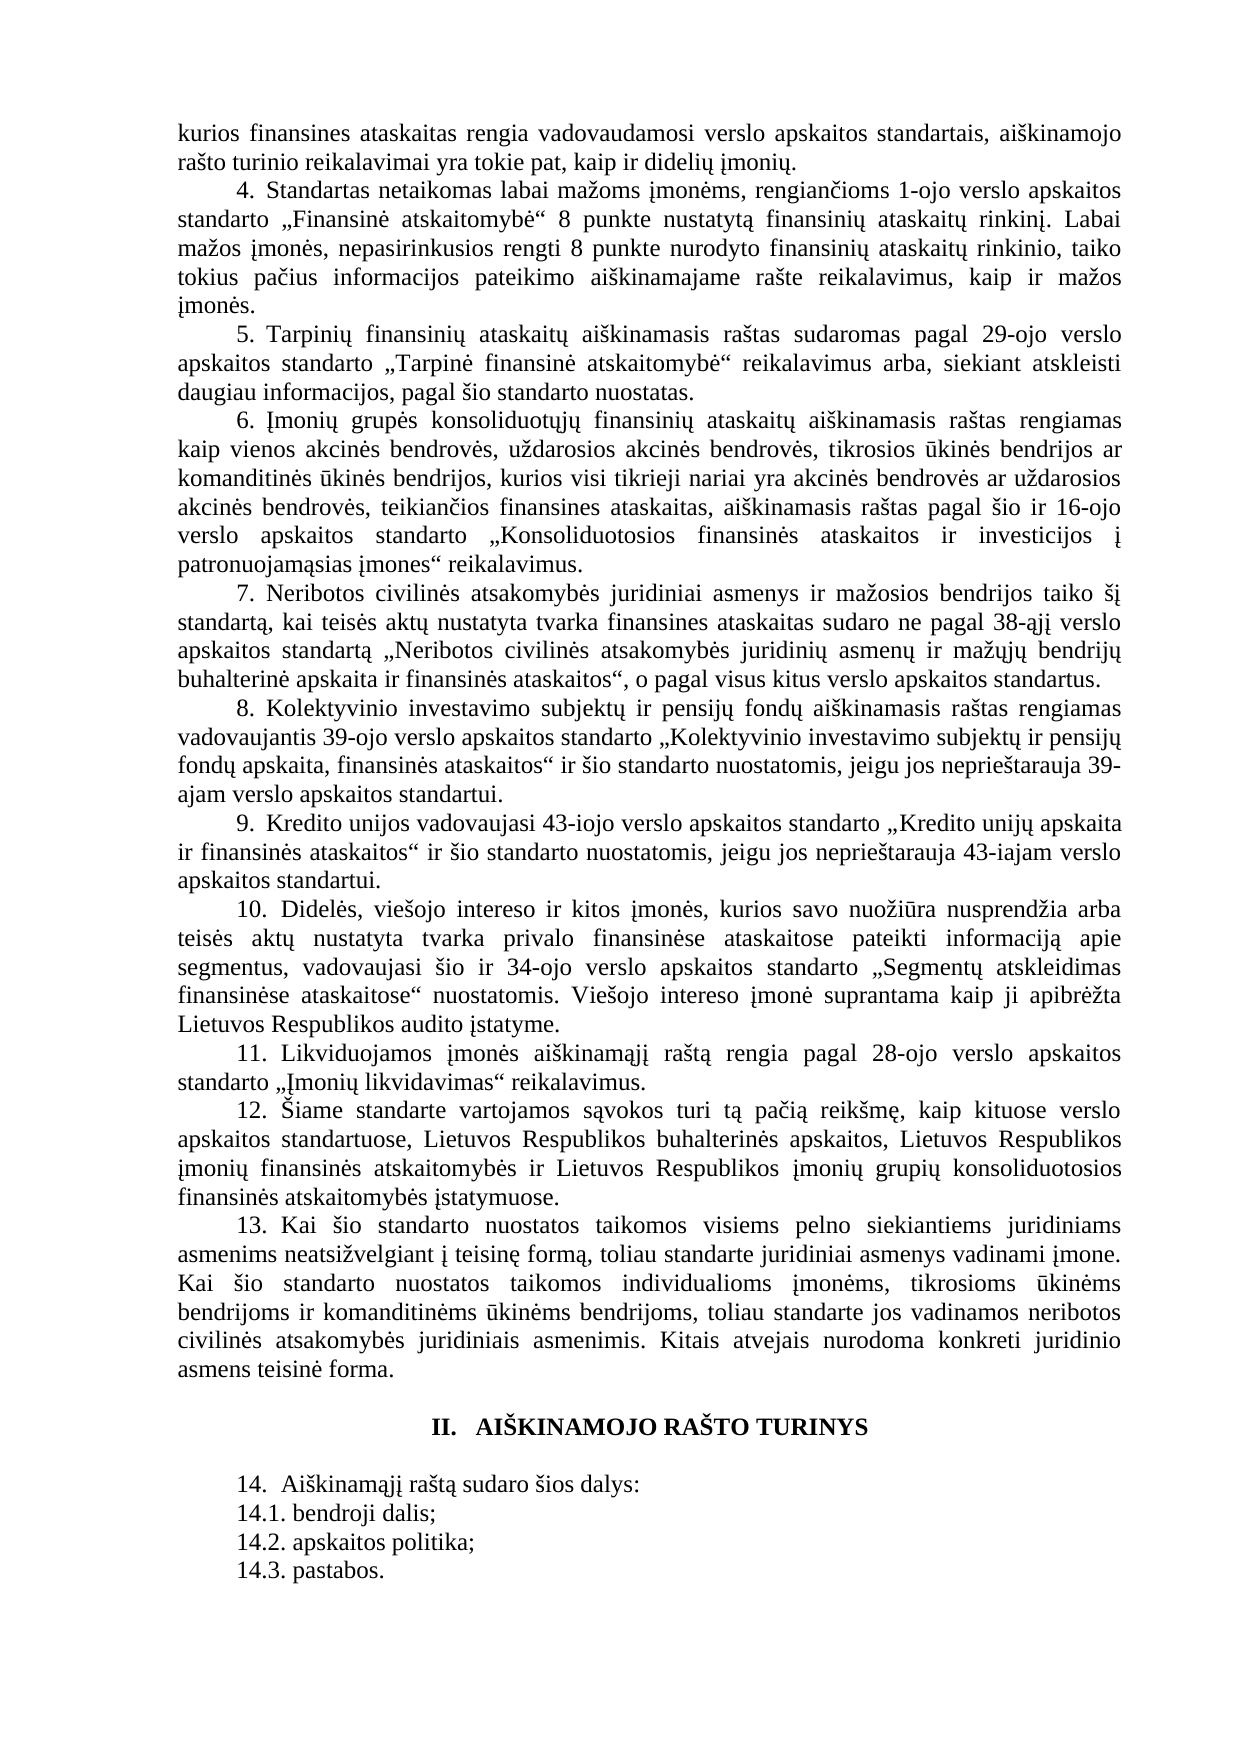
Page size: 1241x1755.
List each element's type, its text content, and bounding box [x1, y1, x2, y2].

text 14.2. apskaitos politika; [177, 1527, 1122, 1556]
text 6. Įmonių grupės konsoliduotųjų finansinių ataskaitų aiškinamasis raštas rengiamas kaip vienos akcinės bendrovės, uždarosios akcinės bendrovės, tikrosios ūkinės bendrijos ar komanditinės ūkinės bendrijos, kurios visi tikrieji nariai yra akcinės bendrovės ar uždarosios akcinės bendrovės, teikiančios finansines ataskaitas, aiškinamasis raštas pagal šio ir 16-ojo verslo apskaitos standarto „Konsoliduotosios finansinės ataskaitos ir investicijos į patronuojamąsias įmones“ reikalavimus. [177, 406, 1122, 578]
text 13. Kai šio standarto nuostatos taikomos visiems pelno siekiantiems juridiniams asmenims neatsižvelgiant į teisinę formą, toliau standarte juridiniai asmenys vadinami įmone. Kai šio standarto nuostatos taikomos individualioms įmonėms, tikrosioms ūkinėms bendrijoms ir komanditinėms ūkinėms bendrijoms, toliau standarte jos vadinamos neribotos civilinės atsakomybės juridiniais asmenimis. Kitais atvejais nurodoma konkreti juridinio asmens teisinė forma. [177, 1211, 1122, 1383]
text 9. Kredito unijos vadovaujasi 43-iojo verslo apskaitos standarto „Kredito unijų apskaita ir finansinės ataskaitos“ ir šio standarto nuostatomis, jeigu jos neprieštarauja 43-iajam verslo apskaitos standartui. [177, 808, 1122, 894]
text II. AIŠKINAMOJO RAŠTO TURINYS [177, 1412, 1122, 1441]
text 14.1. bendroji dalis; [177, 1498, 1122, 1527]
text 14. Aiškinamąjį raštą sudaro šios dalys: [177, 1469, 1122, 1498]
text 10. Didelės, viešojo intereso ir kitos įmonės, kurios savo nuožiūra nusprendžia arba teisės aktų nustatyta tvarka privalo finansinėse ataskaitose pateikti informaciją apie segmentus, vadovaujasi šio ir 34-ojo verslo apskaitos standarto „Segmentų atskleidimas finansinėse ataskaitose“ nuostatomis. Viešojo intereso įmonė suprantama kaip ji apibrėžta Lietuvos Respublikos audito įstatyme. [177, 894, 1122, 1038]
text 4. Standartas netaikomas labai mažoms įmonėms, rengiančioms 1-ojo verslo apskaitos standarto „Finansinė atskaitomybė“ 8 punkte nustatytą finansinių ataskaitų rinkinį. Labai mažos įmonės, nepasirinkusios rengti 8 punkte nurodyto finansinių ataskaitų rinkinio, taiko tokius pačius informacijos pateikimo aiškinamajame rašte reikalavimus, kaip ir mažos įmonės. [177, 176, 1122, 319]
text kurios finansines ataskaitas rengia vadovaudamosi verslo apskaitos standartais, aiškinamojo rašto turinio reikalavimai yra tokie pat, kaip ir didelių įmonių. [177, 118, 1122, 176]
text 7. Neribotos civilinės atsakomybės juridiniai asmenys ir mažosios bendrijos taiko šį standartą, kai teisės aktų nustatyta tvarka finansines ataskaitas sudaro ne pagal 38-ąjį verslo apskaitos standartą „Neribotos civilinės atsakomybės juridinių asmenų ir mažųjų bendrijų buhalterinė apskaita ir finansinės ataskaitos“, o pagal visus kitus verslo apskaitos standartus. [177, 578, 1122, 693]
text 12. Šiame standarte vartojamos sąvokos turi tą pačią reikšmę, kaip kituose verslo apskaitos standartuose, Lietuvos Respublikos buhalterinės apskaitos, Lietuvos Respublikos įmonių finansinės atskaitomybės ir Lietuvos Respublikos įmonių grupių konsoliduotosios finansinės atskaitomybės įstatymuose. [177, 1096, 1122, 1211]
text 11. Likviduojamos įmonės aiškinamąjį raštą rengia pagal 28-ojo verslo apskaitos standarto „Įmonių likvidavimas“ reikalavimus. [177, 1038, 1122, 1096]
text 14.3. pastabos. [177, 1556, 1122, 1584]
text 8. Kolektyvinio investavimo subjektų ir pensijų fondų aiškinamasis raštas rengiamas vadovaujantis 39-ojo verslo apskaitos standarto „Kolektyvinio investavimo subjektų ir pensijų fondų apskaita, finansinės ataskaitos“ ir šio standarto nuostatomis, jeigu jos neprieštarauja 39-ajam verslo apskaitos standartui. [177, 693, 1122, 808]
text 5. Tarpinių finansinių ataskaitų aiškinamasis raštas sudaromas pagal 29-ojo verslo apskaitos standarto „Tarpinė finansinė atskaitomybė“ reikalavimus arba, siekiant atskleisti daugiau informacijos, pagal šio standarto nuostatas. [177, 319, 1122, 406]
